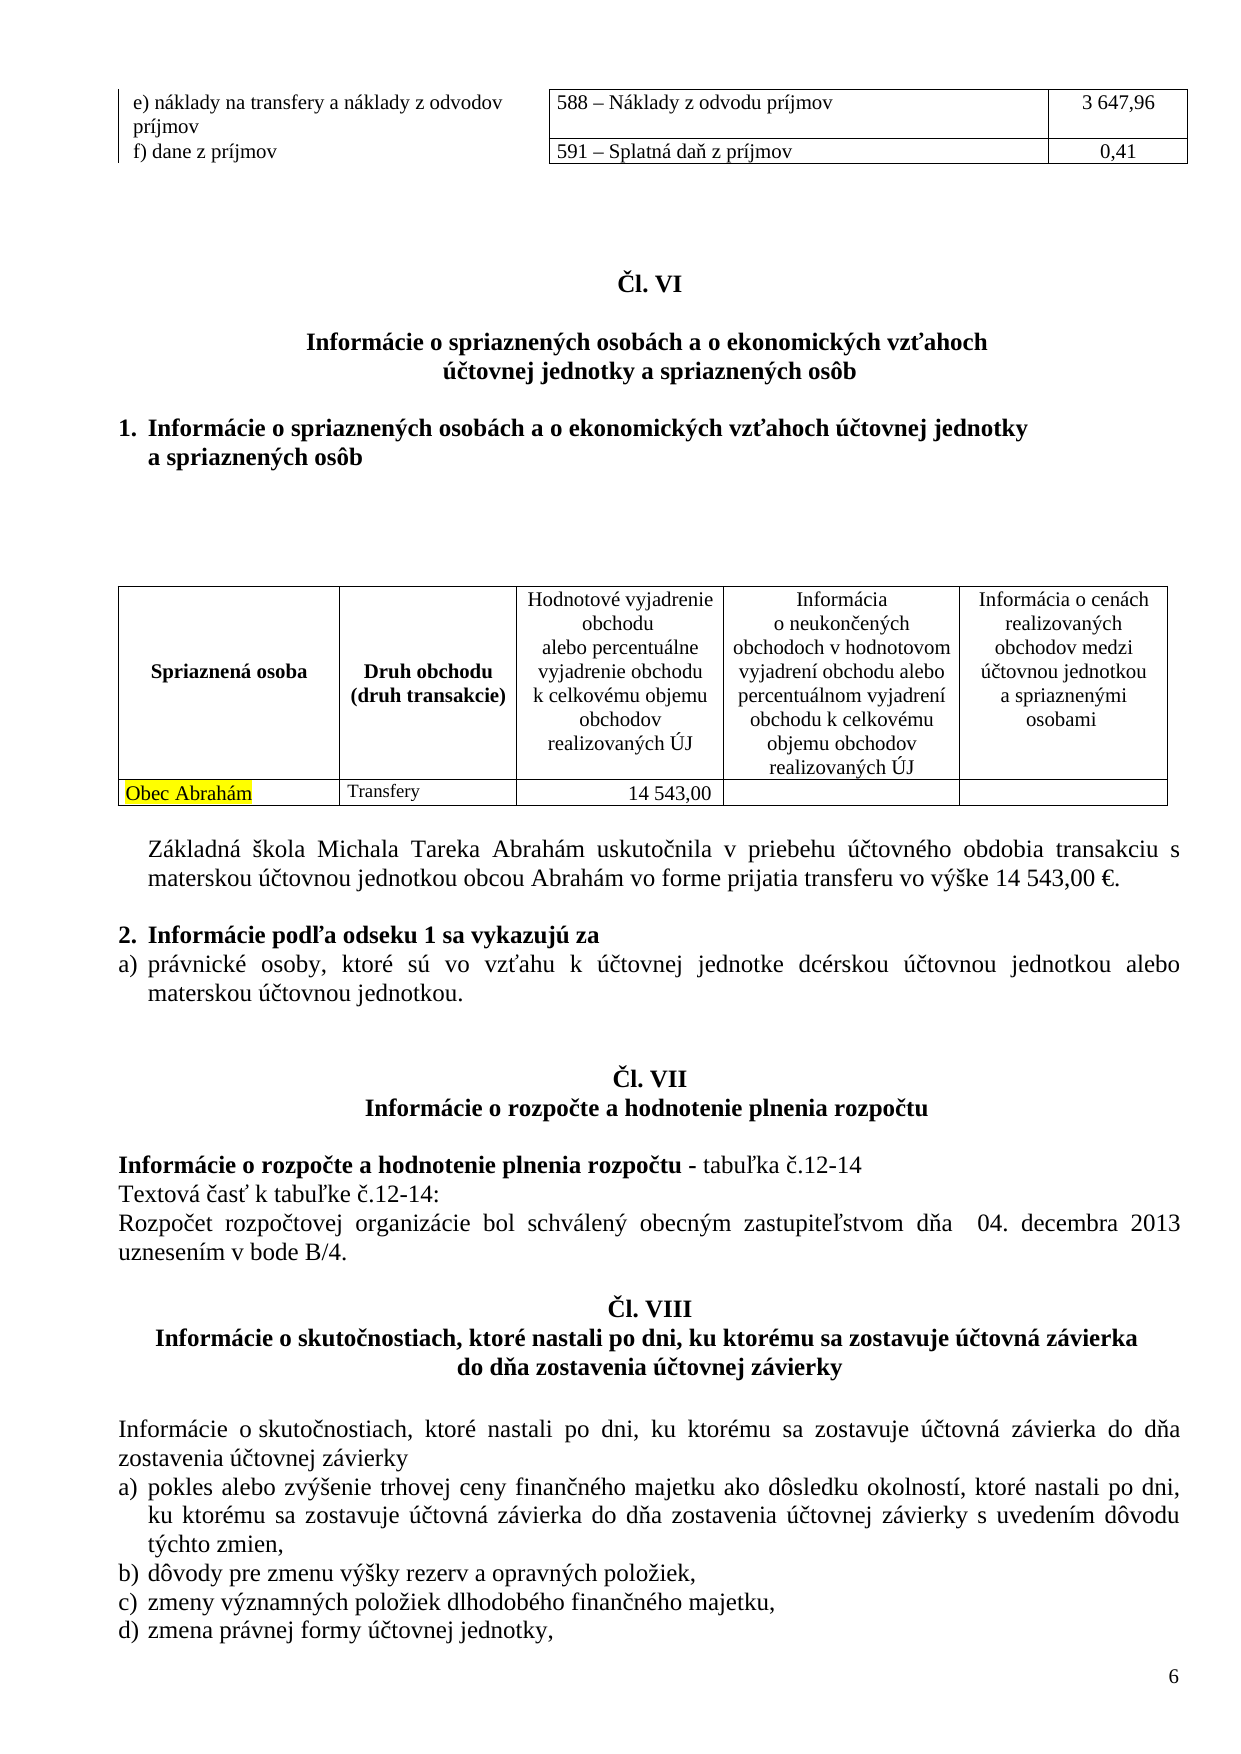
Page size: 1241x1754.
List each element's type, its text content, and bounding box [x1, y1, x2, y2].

table_header Informácia o cenách realizovaných obchodov medzi účtovnou jednotkou a spriaznenými osobami [960, 587, 1167, 779]
list dôvody pre zmenu výšky rezerv a opravných položiek, [118, 1558, 1181, 1587]
text Informácie o skutočnostiach, ktoré nastali po dni, ku ktorému sa zostavuje účtovná závierka [118, 1323, 1181, 1352]
table_cell Obec Abrahám [119, 780, 339, 804]
table_cell [960, 780, 1167, 804]
table_header Druh obchodu (druh transakcie) [340, 587, 516, 779]
text Informácie o spriaznených osobách a o ekonomických vzťahoch [118, 327, 1181, 356]
text Čl. VII [118, 1064, 1181, 1093]
list pokles alebo zvýšenie trhovej ceny finančného majetku ako dôsledku okolností, ktoré nastali po dni, ku ktorému sa zostavuje účtovná závierka do dňa zostavenia účtovnej závierky s uvedením dôvodu týchto zmien, [118, 1472, 1181, 1558]
text do dňa zostavenia účtovnej závierky [118, 1352, 1181, 1381]
table_cell Transfery [340, 780, 516, 804]
table_cell 3 647,96 [1049, 90, 1187, 138]
table_cell e) náklady na transfery a náklady z odvodov príjmov [119, 89, 549, 138]
table_cell 588 – Náklady z odvodu príjmov [550, 90, 1048, 138]
list zmeny významných položiek dlhodobého finančného majetku, [118, 1587, 1181, 1615]
table_header Hodnotové vyjadrenie obchodu alebo percentuálne vyjadrenie obchodu k celkovému objemu obchodov realizovaných ÚJ [517, 587, 723, 779]
text Čl. VIII [118, 1294, 1181, 1323]
table_cell 14 543,00 [517, 780, 723, 804]
table_cell 591 – Splatná daň z príjmov [550, 139, 1048, 163]
list Základná škola Michala Tareka Abrahám uskutočnila v priebehu účtovného obdobia transakciu s materskou účtovnou jednotkou obcou Abrahám vo forme prijatia transferu vo výške 14 543,00 €. [118, 834, 1181, 892]
list Informácie o spriaznených osobách a o ekonomických vzťahoch účtovnej jednotky a spriaznených osôb [118, 413, 1181, 471]
table_header Informácia o neukončených obchodoch v hodnotovom vyjadrení obchodu alebo percentuálnom vyjadrení obchodu k celkovému objemu obchodov realizovaných ÚJ [724, 587, 959, 779]
list zmena právnej formy účtovnej jednotky, [118, 1615, 1181, 1644]
table_header Spriaznená osoba [119, 587, 339, 779]
list Informácie podľa odseku 1 sa vykazujú za [118, 921, 1181, 949]
text Informácie o skutočnostiach, ktoré nastali po dni, ku ktorému sa zostavuje účtovná závierka do dňa zostavenia účtovnej závierky [118, 1414, 1181, 1472]
table_cell 0,41 [1049, 139, 1187, 163]
table_cell [724, 780, 959, 804]
list právnické osoby, ktoré sú vo vzťahu k účtovnej jednotke dcérskou účtovnou jednotkou alebo materskou účtovnou jednotkou. [118, 949, 1181, 1007]
text Čl. VI [118, 269, 1181, 298]
text Informácie o rozpočte a hodnotenie plnenia rozpočtu [118, 1093, 1181, 1122]
text Textová časť k tabuľke č.12-14: [118, 1179, 1181, 1208]
table_cell f) dane z príjmov [119, 138, 549, 163]
text Informácie o rozpočte a hodnotenie plnenia rozpočtu - tabuľka č.12-14 [118, 1151, 1181, 1179]
text účtovnej jednotky a spriaznených osôb [118, 356, 1181, 384]
text Rozpočet rozpočtovej organizácie bol schválený obecným zastupiteľstvom dňa 04. decembra 2013 uznesením v bode B/4. [118, 1208, 1181, 1266]
